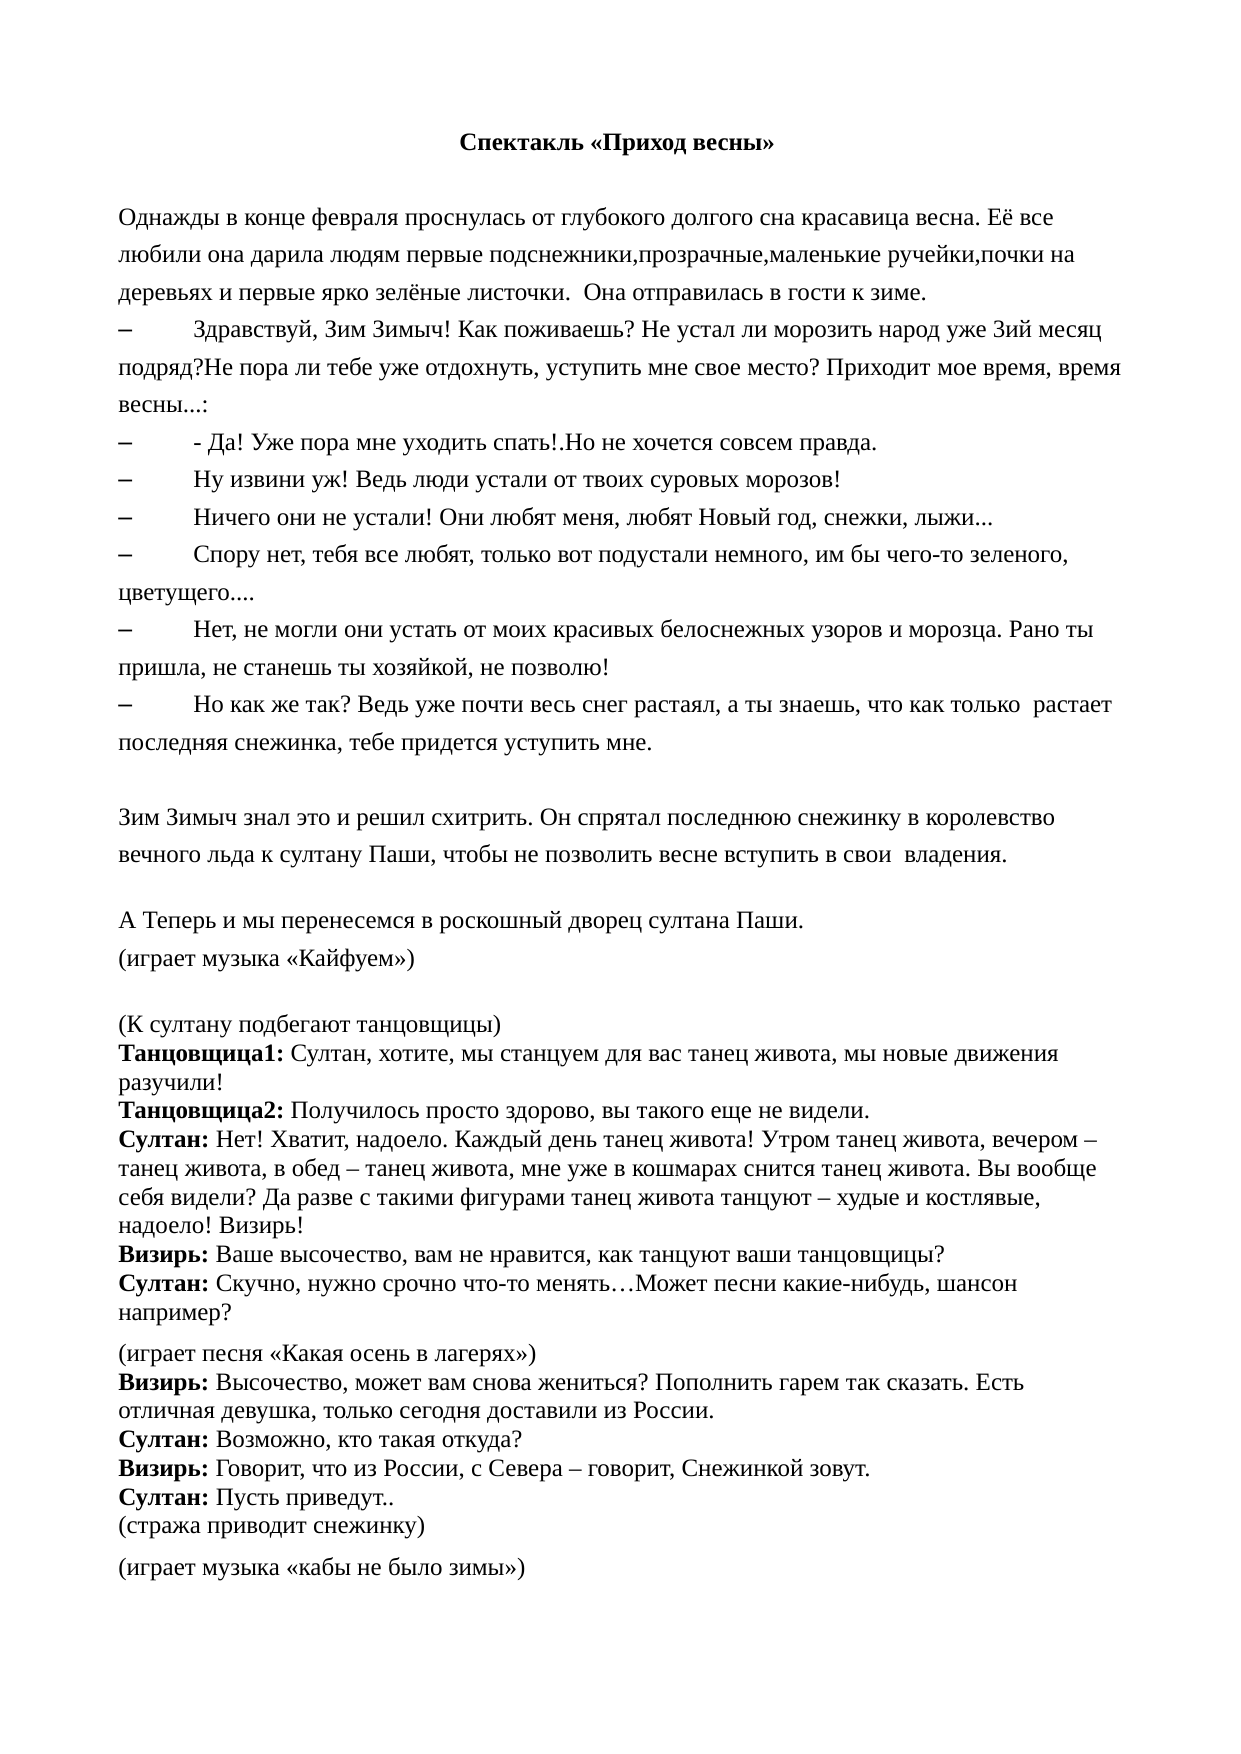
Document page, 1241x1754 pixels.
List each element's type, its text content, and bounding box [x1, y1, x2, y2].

list Ничего они не устали! Они любят меня, любят Новый год, снежки, лыжи... [118, 493, 1122, 531]
list Спору нет, тебя все любят, только вот подустали немного, им бы чего-то зеленого, цветущего.... [118, 531, 1122, 606]
list Нет, не могли они устать от моих красивых белоснежных узоров и морозца. Рано ты пришла, не станешь ты хозяйкой, не позволю! [118, 606, 1122, 681]
text (играет песня «Какая осень в лагерях») Визирь: Высочество, может вам снова жениться? Пополнить гарем так сказать. Есть отличная девушка, только сегодня доставили из России. Султан: Возможно, кто такая откуда? Визирь: Говорит, что из России, с Севера – говорит, Снежинкой зовут. Султан: Пусть приведут.. (стража приводит снежинку) [118, 1338, 1122, 1539]
text [118, 1593, 1122, 1622]
text Однажды в конце февраля проснулась от глубокого долгого сна красавица весна. Её все любили она дарила людям первые подснежники,прозрачные,маленькие ручейки,почки на деревьях и первые ярко зелёные листочки. Она отправилась в гости к зиме. [118, 193, 1122, 306]
text (К султану подбегают танцовщицы) Танцовщица1: Султан, хотите, мы станцуем для вас танец живота, мы новые движения разучили! Танцовщица2: Получилось просто здорово, вы такого еще не видели. Султан: Нет! Хватит, надоело. Каждый день танец живота! Утром танец живота, вечером – танец живота, в обед – танец живота, мне уже в кошмарах снится танец живота. Вы вообще себя видели? Да разве с такими фигурами танец живота танцуют – худые и костлявые, надоело! Визирь! Визирь: Ваше высочество, вам не нравится, как танцуют ваши танцовщицы? Султан: Скучно, нужно срочно что-то менять…Может песни какие-нибудь, шансон например? [118, 1009, 1122, 1326]
text (играет музыка «кабы не было зимы») [118, 1552, 1122, 1581]
text А Теперь и мы перенесемся в роскошный дворец султана Паши. [118, 906, 1122, 934]
text Спектакль «Приход весны» [118, 118, 1122, 156]
list Зим Зимыч знал это и решил схитрить. Он спрятал последнюю снежинку в королевство вечного льда к султану Паши, чтобы не позволить весне вступить в свои владения. [118, 793, 1122, 868]
list Здравствуй, Зим Зимыч! Как поживаешь? Не устал ли морозить народ уже 3ий месяц подряд?Не пора ли тебе уже отдохнуть, уступить мне свое место? Приходит мое время, время весны...: [118, 306, 1122, 418]
text (играет музыка «Кайфуем») [118, 934, 1122, 972]
list - Да! Уже пора мне уходить спать!.Но не хочется совсем правда. [118, 418, 1122, 456]
list Но как же так? Ведь уже почти весь снег растаял, а ты знаешь, что как только растает последняя снежинка, тебе придется уступить мне. [118, 681, 1122, 756]
list Ну извини уж! Ведь люди устали от твоих суровых морозов! [118, 456, 1122, 493]
